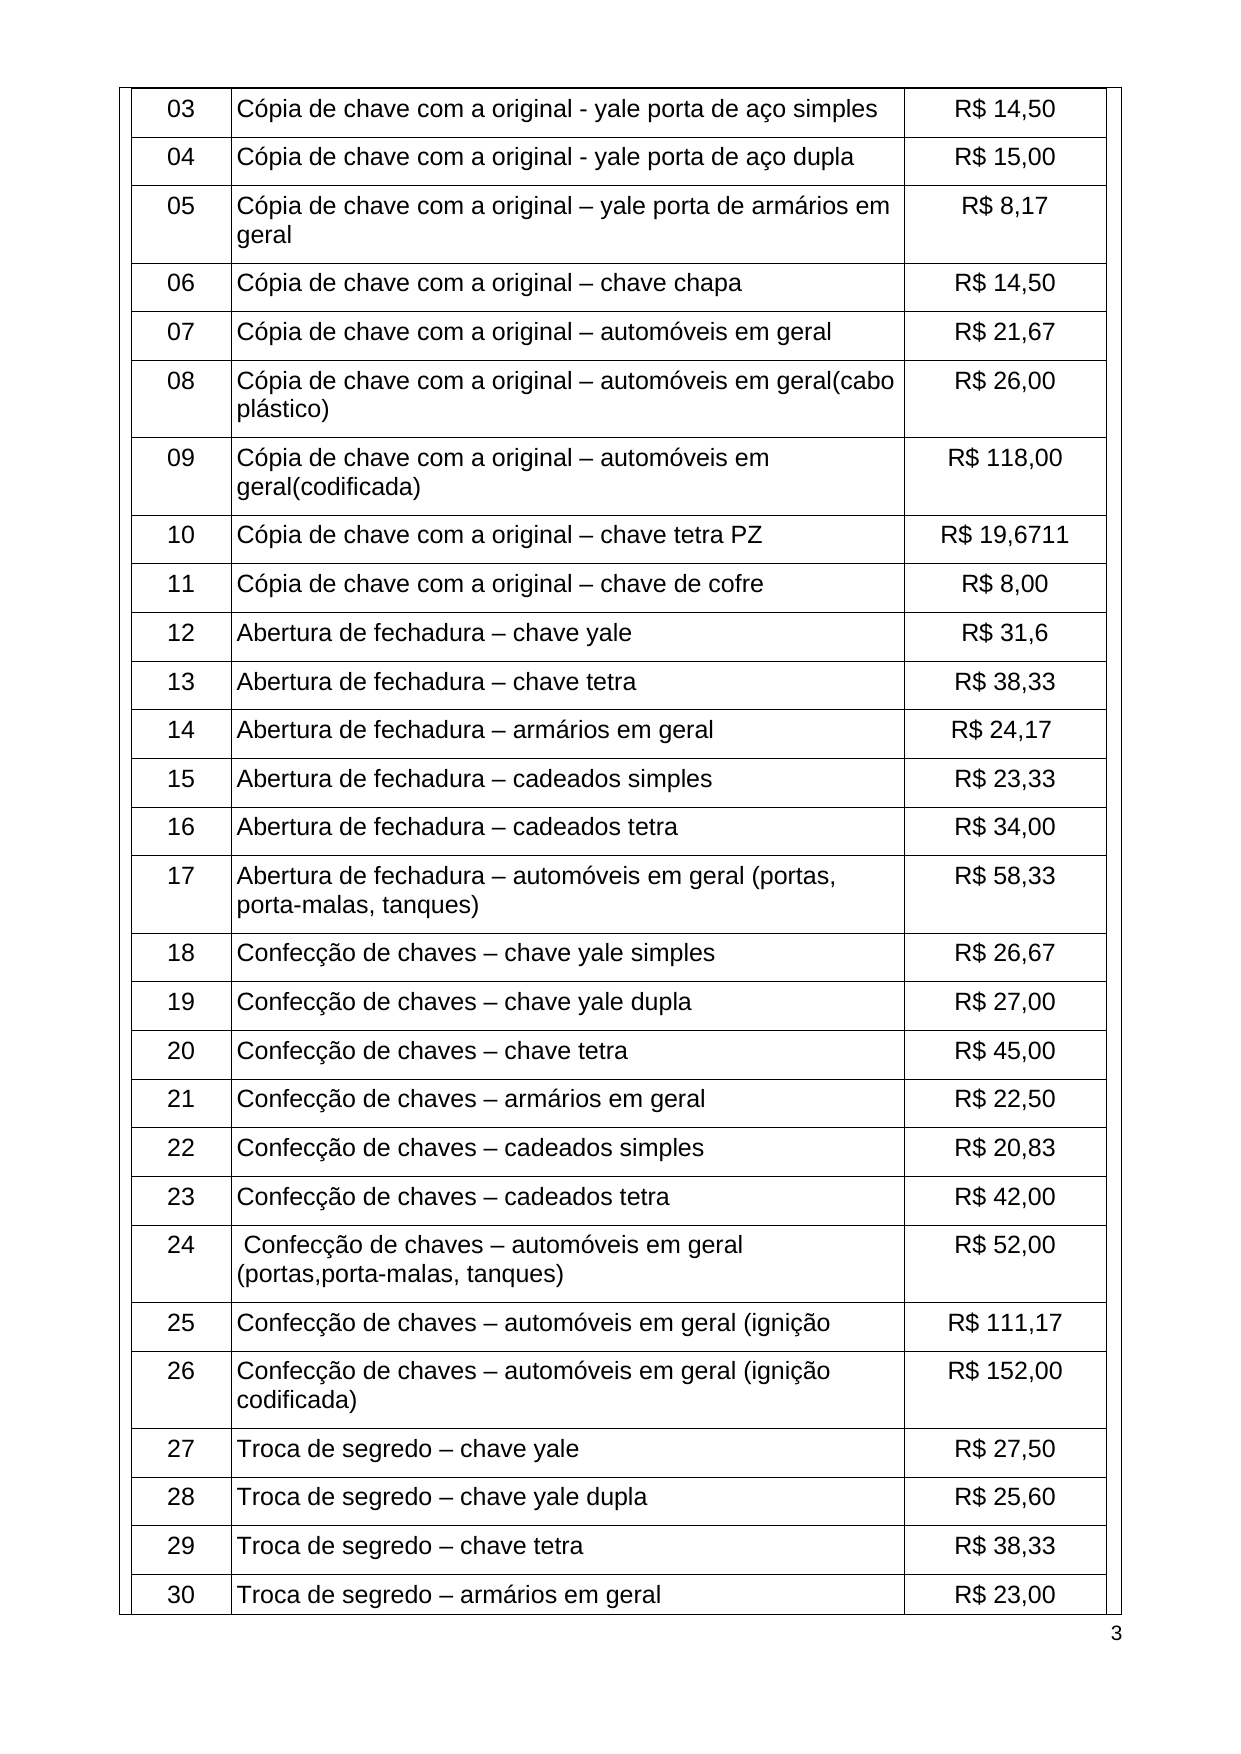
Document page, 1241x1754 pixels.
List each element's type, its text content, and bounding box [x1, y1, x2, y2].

table_cell R$ 21,67 [905, 312, 1106, 360]
table_cell Cópia de chave com a original – automóveis em geral [232, 312, 904, 360]
table_cell 17 [132, 856, 231, 933]
table_cell Cópia de chave com a original – automóveis em geral(codificada) [232, 438, 904, 515]
table_cell R$ 15,00 [905, 138, 1106, 185]
table_cell R$ 26,00 [905, 361, 1106, 437]
table_cell R$ 23,33 [905, 759, 1106, 807]
table_cell 13 [132, 662, 231, 709]
table_cell Troca de segredo – armários em geral [232, 1575, 904, 1614]
table_cell Confecção de chaves – automóveis em geral (ignição codificada) [232, 1352, 904, 1428]
table_cell R$ 52,00 [905, 1226, 1106, 1302]
table_cell R$ 27,00 [905, 982, 1106, 1030]
table_cell R$ 118,00 [905, 438, 1106, 515]
table_cell 07 [132, 312, 231, 360]
table_cell R$ 58,33 [905, 856, 1106, 933]
table_cell 08 [132, 361, 231, 437]
table_cell R$ 152,00 [905, 1352, 1106, 1428]
table_cell R$ 45,00 [905, 1031, 1106, 1078]
table_cell R$ 34,00 [905, 808, 1106, 855]
table_cell 03 [132, 89, 231, 137]
table_cell R$ 42,00 [905, 1177, 1106, 1224]
table_cell R$ 38,33 [905, 662, 1106, 709]
table_cell Abertura de fechadura – armários em geral [232, 710, 904, 758]
table_cell Confecção de chaves – cadeados tetra [232, 1177, 904, 1224]
table_cell 19 [132, 982, 231, 1030]
table_cell R$ 22,50 [905, 1080, 1106, 1127]
table_cell R$ 27,50 [905, 1429, 1106, 1477]
table_cell 24 [132, 1226, 231, 1302]
table_cell 11 [132, 564, 231, 612]
table_cell 26 [132, 1352, 231, 1428]
table_cell 15 [132, 759, 231, 807]
table_cell R$ 25,60 [905, 1478, 1106, 1525]
table_cell Cópia de chave com a original – chave de cofre [232, 564, 904, 612]
table_cell Troca de segredo – chave tetra [232, 1526, 904, 1574]
table_cell Confecção de chaves – chave yale simples [232, 934, 904, 981]
table_cell [1107, 88, 1121, 1614]
table_cell Abertura de fechadura – cadeados simples [232, 759, 904, 807]
table_cell R$ 19,6711 [905, 516, 1106, 563]
table_cell Confecção de chaves – chave yale dupla [232, 982, 904, 1030]
table_cell 22 [132, 1128, 231, 1176]
table_cell [120, 88, 131, 1614]
table_cell 27 [132, 1429, 231, 1477]
table_cell 30 [132, 1575, 231, 1614]
table_cell 09 [132, 438, 231, 515]
table_cell 23 [132, 1177, 231, 1224]
table_cell R$ 14,50 [905, 264, 1106, 311]
table_cell 04 [132, 138, 231, 185]
table_cell Troca de segredo – chave yale dupla [232, 1478, 904, 1525]
table_cell Confecção de chaves – automóveis em geral (ignição [232, 1303, 904, 1351]
table_cell R$ 8,00 [905, 564, 1106, 612]
table_cell 18 [132, 934, 231, 981]
table_cell Cópia de chave com a original – chave tetra PZ [232, 516, 904, 563]
table_cell 21 [132, 1080, 231, 1127]
table_cell Abertura de fechadura – chave yale [232, 613, 904, 661]
table_cell Cópia de chave com a original – chave chapa [232, 264, 904, 311]
table_cell R$ 14,50 [905, 89, 1106, 137]
table_cell R$ 20,83 [905, 1128, 1106, 1176]
table_cell R$ 31,6 [905, 613, 1106, 661]
table_cell R$ 26,67 [905, 934, 1106, 981]
table_cell Cópia de chave com a original - yale porta de aço dupla [232, 138, 904, 185]
table_cell 10 [132, 516, 231, 563]
table_cell 29 [132, 1526, 231, 1574]
table_cell R$ 8,17 [905, 186, 1106, 263]
table_cell Confecção de chaves – chave tetra [232, 1031, 904, 1078]
table_cell Confecção de chaves – cadeados simples [232, 1128, 904, 1176]
table_cell 16 [132, 808, 231, 855]
table_cell Abertura de fechadura – automóveis em geral (portas, porta-malas, tanques) [232, 856, 904, 933]
table_cell Abertura de fechadura – cadeados tetra [232, 808, 904, 855]
table_cell Cópia de chave com a original – yale porta de armários em geral [232, 186, 904, 263]
table_cell R$ 38,33 [905, 1526, 1106, 1574]
table_cell Abertura de fechadura – chave tetra [232, 662, 904, 709]
table_cell 12 [132, 613, 231, 661]
table_cell 20 [132, 1031, 231, 1078]
table_cell 28 [132, 1478, 231, 1525]
table_cell R$ 24,17 [905, 710, 1106, 758]
table_cell 05 [132, 186, 231, 263]
table_cell 06 [132, 264, 231, 311]
table_cell Troca de segredo – chave yale [232, 1429, 904, 1477]
table_cell R$ 23,00 [905, 1575, 1106, 1614]
table_cell 14 [132, 710, 231, 758]
table_cell Confecção de chaves – armários em geral [232, 1080, 904, 1127]
table_cell Cópia de chave com a original - yale porta de aço simples [232, 89, 904, 137]
table_cell Cópia de chave com a original – automóveis em geral(cabo plástico) [232, 361, 904, 437]
table_cell R$ 111,17 [905, 1303, 1106, 1351]
table_cell Confecção de chaves – automóveis em geral (portas,porta-malas, tanques) [232, 1226, 904, 1302]
table_cell 25 [132, 1303, 231, 1351]
